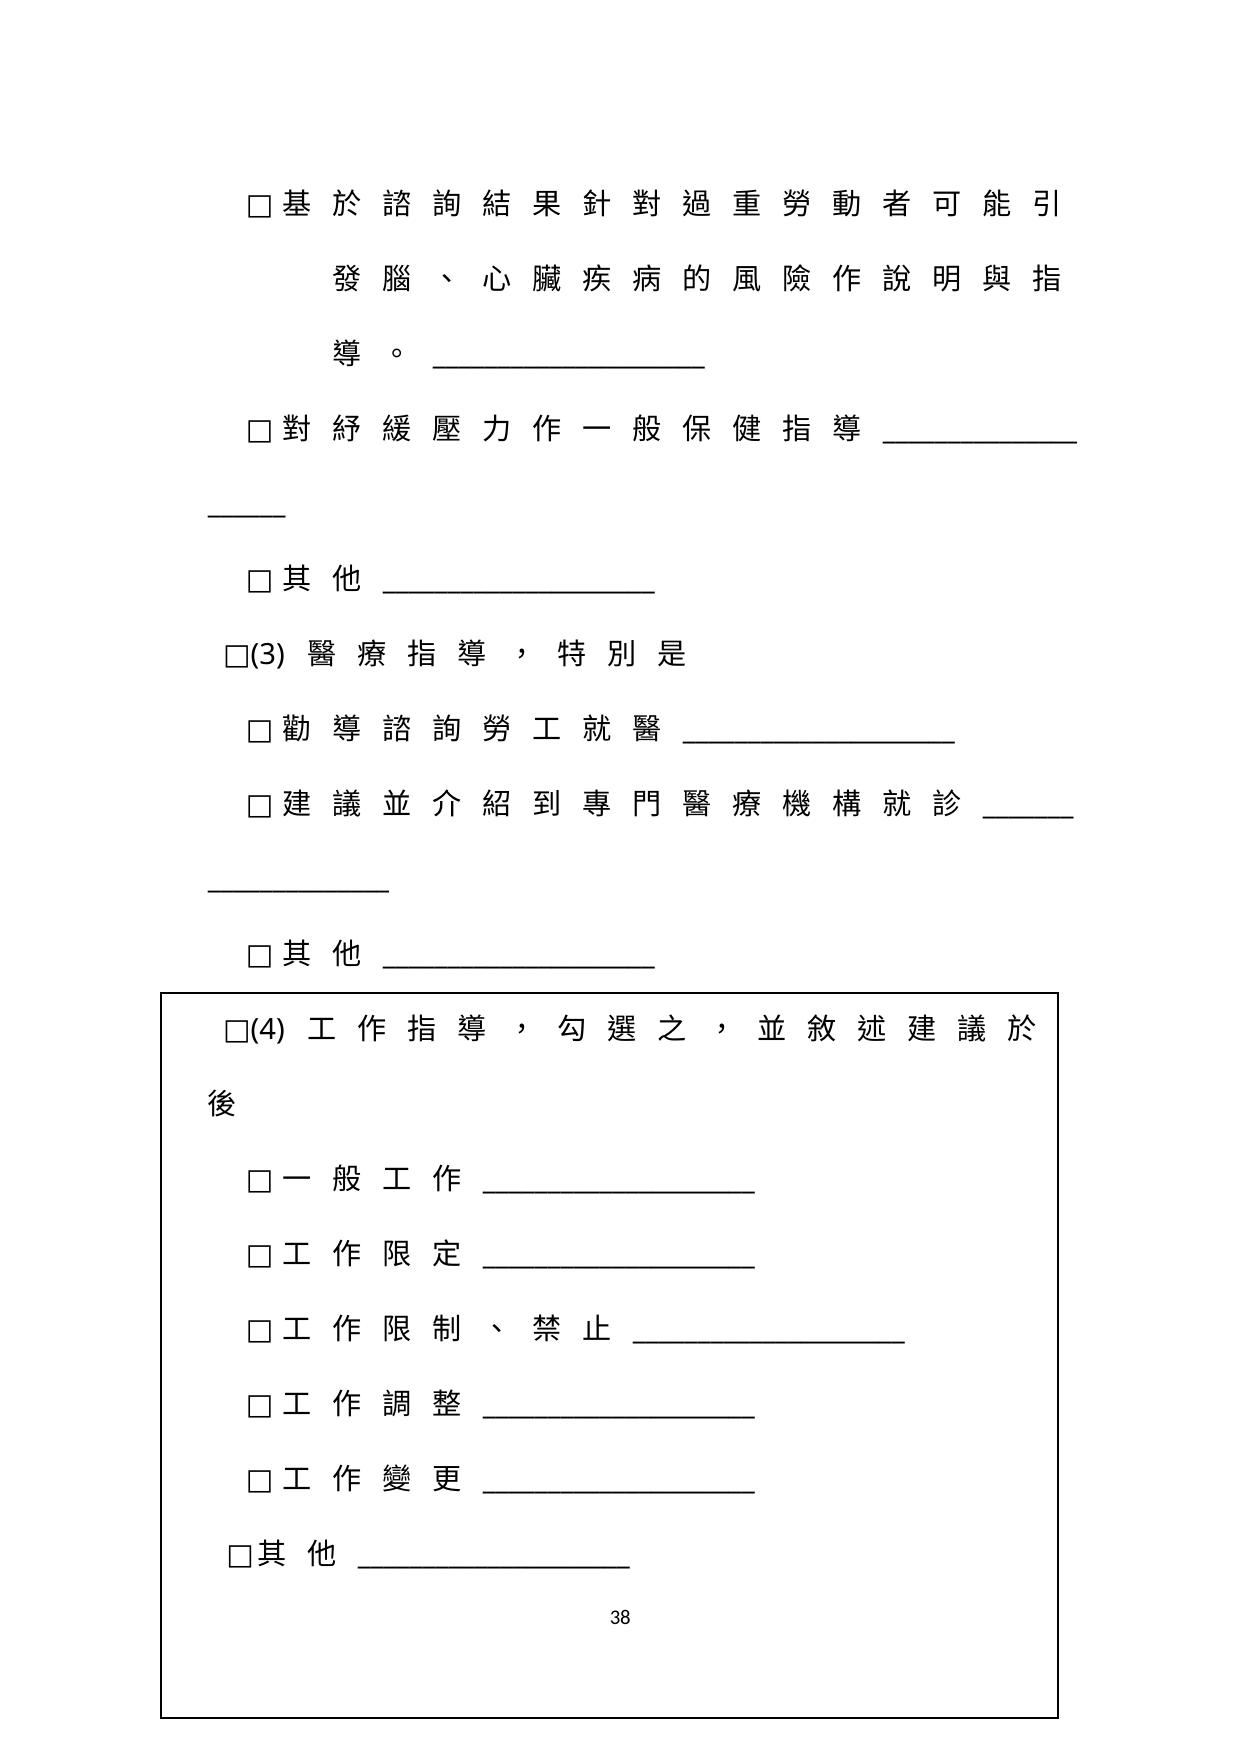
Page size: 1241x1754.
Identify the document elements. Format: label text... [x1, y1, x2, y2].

text □(4)工作指導，勾選之，並敘述建議於後 [208, 989, 1083, 1139]
text □工作限制、禁止_____________________ [208, 1289, 1057, 1364]
text [1059, 1289, 1083, 1364]
text □對紓緩壓力作一般保健指導_____________________ [208, 389, 1083, 539]
text □(3)醫療指導，特別是 [208, 614, 1083, 689]
text □建議並介紹到專門醫療機構就診_____________________ [208, 764, 1083, 914]
text [1059, 1514, 1083, 1589]
text □勸導諮詢勞工就醫_____________________ [208, 689, 1083, 764]
text [1059, 1364, 1083, 1439]
text □工作調整_____________________ [208, 1364, 1057, 1439]
text □一般工作_____________________ [208, 1139, 1057, 1214]
text □其他_____________________ [208, 539, 1083, 614]
text □其他_____________________ [162, 1514, 1057, 1589]
text □基於諮詢結果針對過重勞動者可能引發腦、心臟疾病的風險作說明與指導。_____________________ [207, 164, 1083, 389]
text [1059, 1214, 1083, 1289]
text [1059, 1139, 1083, 1214]
text [1059, 1439, 1083, 1514]
text □工作變更_____________________ [208, 1439, 1057, 1514]
text □其他_____________________ [208, 914, 1083, 989]
text □工作限定_____________________ [208, 1214, 1057, 1289]
